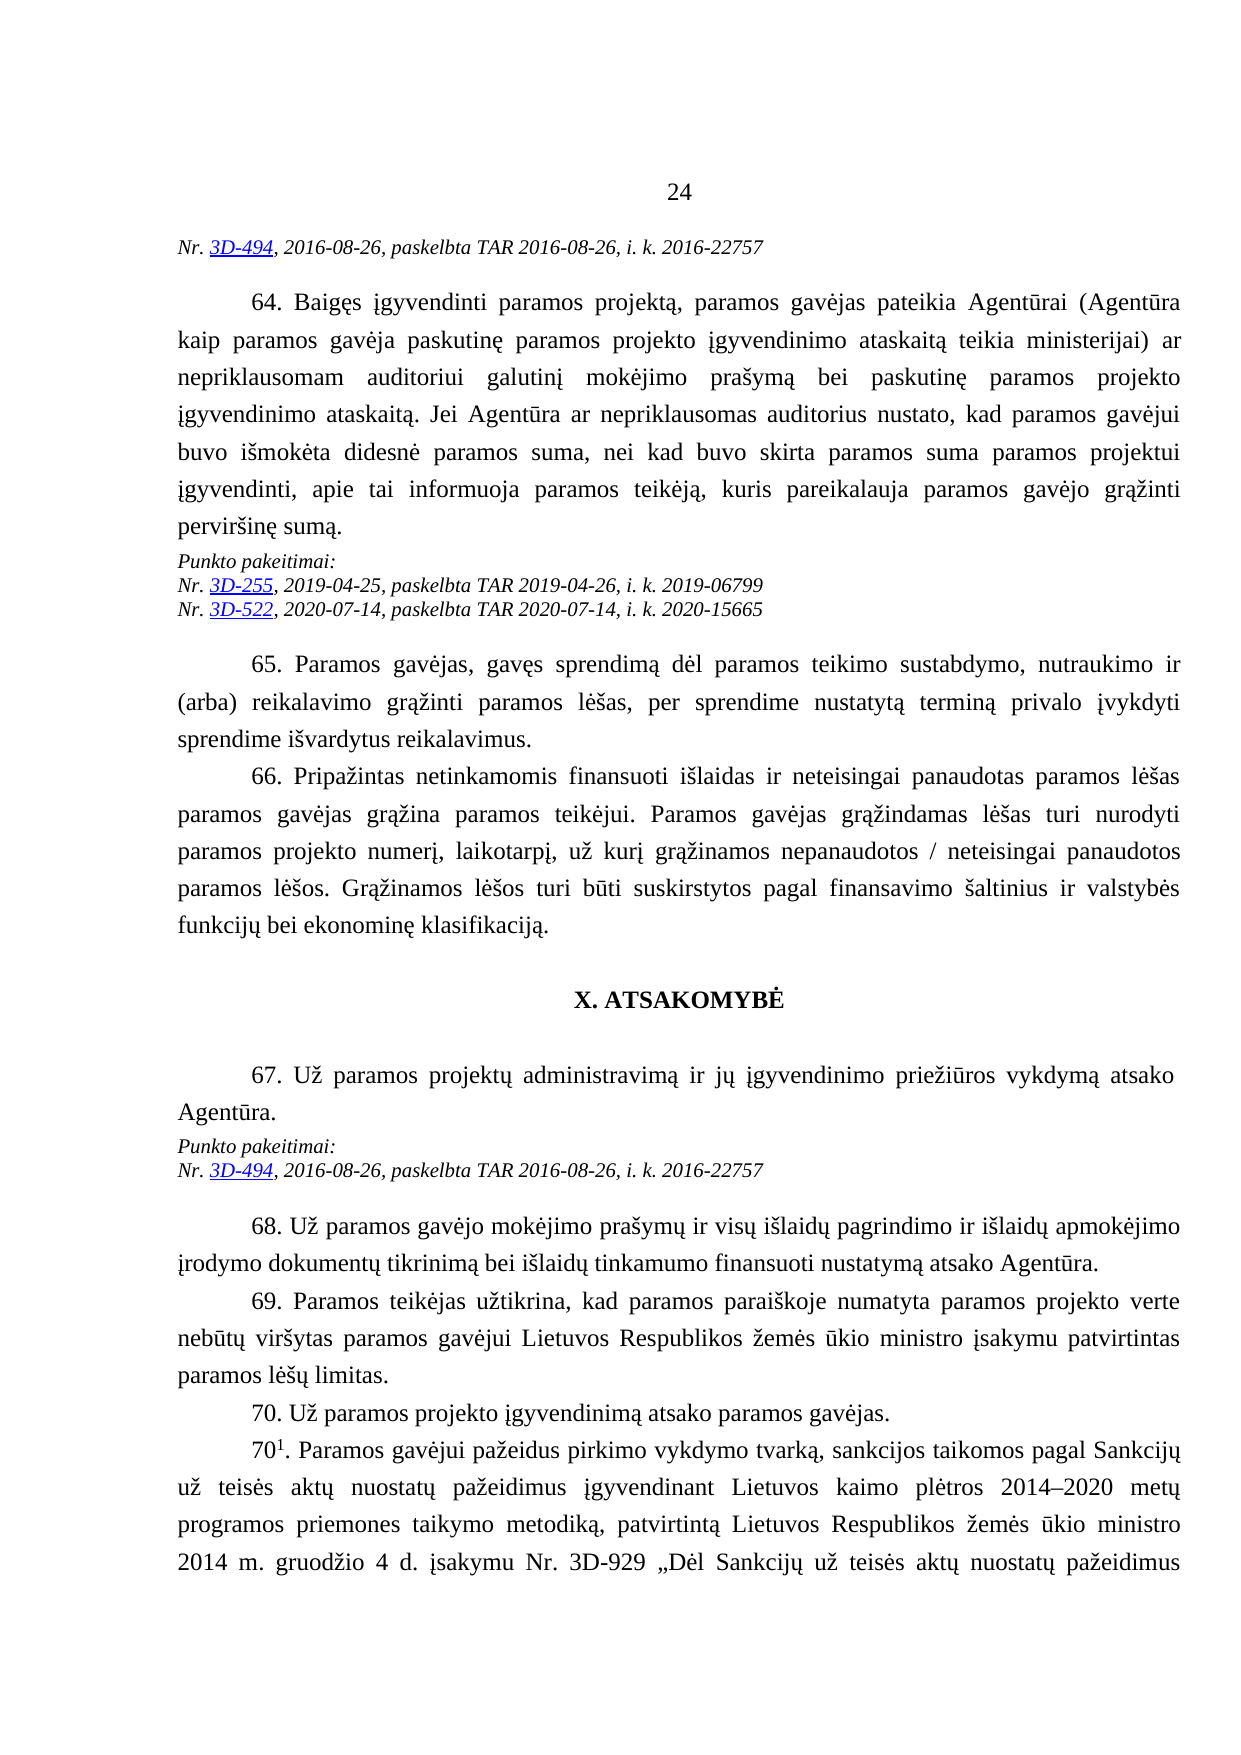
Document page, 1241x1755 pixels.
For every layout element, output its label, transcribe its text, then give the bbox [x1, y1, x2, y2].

text Nr. 3D-255, 2019-04-25, paskelbta TAR 2019-04-26, i. k. 2019-06799 [177, 573, 1181, 597]
text 66. Pripažintas netinkamomis finansuoti išlaidas ir neteisingai panaudotas paramos lėšas paramos gavėjas grąžina paramos teikėjui. Paramos gavėjas grąžindamas lėšas turi nurodyti paramos projekto numerį, laikotarpį, už kurį grąžinamos nepanaudotos / neteisingai panaudotos paramos lėšos. Grąžinamos lėšos turi būti suskirstytos pagal finansavimo šaltinius ir valstybės funkcijų bei ekonominę klasifikaciją. [177, 761, 1181, 939]
text 64. Baigęs įgyvendinti paramos projektą, paramos gavėjas pateikia Agentūrai (Agentūra kaip paramos gavėja paskutinę paramos projekto įgyvendinimo ataskaitą teikia ministerijai) ar nepriklausomam auditoriui galutinį mokėjimo prašymą bei paskutinę paramos projekto įgyvendinimo ataskaitą. Jei Agentūra ar nepriklausomas auditorius nustato, kad paramos gavėjui buvo išmokėta didesnė paramos suma, nei kad buvo skirta paramos suma paramos projektui įgyvendinti, apie tai informuoja paramos teikėją, kuris pareikalauja paramos gavėjo grąžinti perviršinę sumą. [177, 287, 1181, 540]
text Punkto pakeitimai: [177, 1134, 1181, 1158]
text 68. Už paramos gavėjo mokėjimo prašymų ir visų išlaidų pagrindimo ir išlaidų apmokėjimo įrodymo dokumentų tikrinimą bei išlaidų tinkamumo finansuoti nustatymą atsako Agentūra. [177, 1211, 1181, 1277]
text X. ATSAKOMYBĖ [177, 985, 1181, 1014]
text 70. Už paramos projekto įgyvendinimą atsako paramos gavėjas. [177, 1398, 1181, 1426]
text Punkto pakeitimai: [177, 548, 1181, 573]
text 65. Paramos gavėjas, gavęs sprendimą dėl paramos teikimo sustabdymo, nutraukimo ir (arba) reikalavimo grąžinti paramos lėšas, per sprendime nustatytą terminą privalo įvykdyti sprendime išvardytus reikalavimus. [177, 649, 1181, 753]
text 67. Už paramos projektų administravimą ir jų įgyvendinimo priežiūros vykdymą atsako Agentūra. [177, 1060, 1175, 1126]
text 69. Paramos teikėjas užtikrina, kad paramos paraiškoje numatyta paramos projekto verte nebūtų viršytas paramos gavėjui Lietuvos Respublikos žemės ūkio ministro įsakymu patvirtintas paramos lėšų limitas. [177, 1286, 1181, 1389]
text 701. Paramos gavėjui pažeidus pirkimo vykdymo tvarką, sankcijos taikomos pagal Sankcijų už teisės aktų nuostatų pažeidimus įgyvendinant Lietuvos kaimo plėtros 2014–2020 metų programos priemones taikymo metodiką, patvirtintą Lietuvos Respublikos žemės ūkio ministro 2014 m. gruodžio 4 d. įsakymu Nr. 3D-929 „Dėl Sankcijų už teisės aktų nuostatų pažeidimus [177, 1435, 1181, 1576]
text Nr. 3D-494, 2016-08-26, paskelbta TAR 2016-08-26, i. k. 2016-22757 [177, 1158, 1181, 1182]
text Nr. 3D-494, 2016-08-26, paskelbta TAR 2016-08-26, i. k. 2016-22757 [177, 235, 1181, 259]
text Nr. 3D-522, 2020-07-14, paskelbta TAR 2020-07-14, i. k. 2020-15665 [177, 597, 1181, 621]
